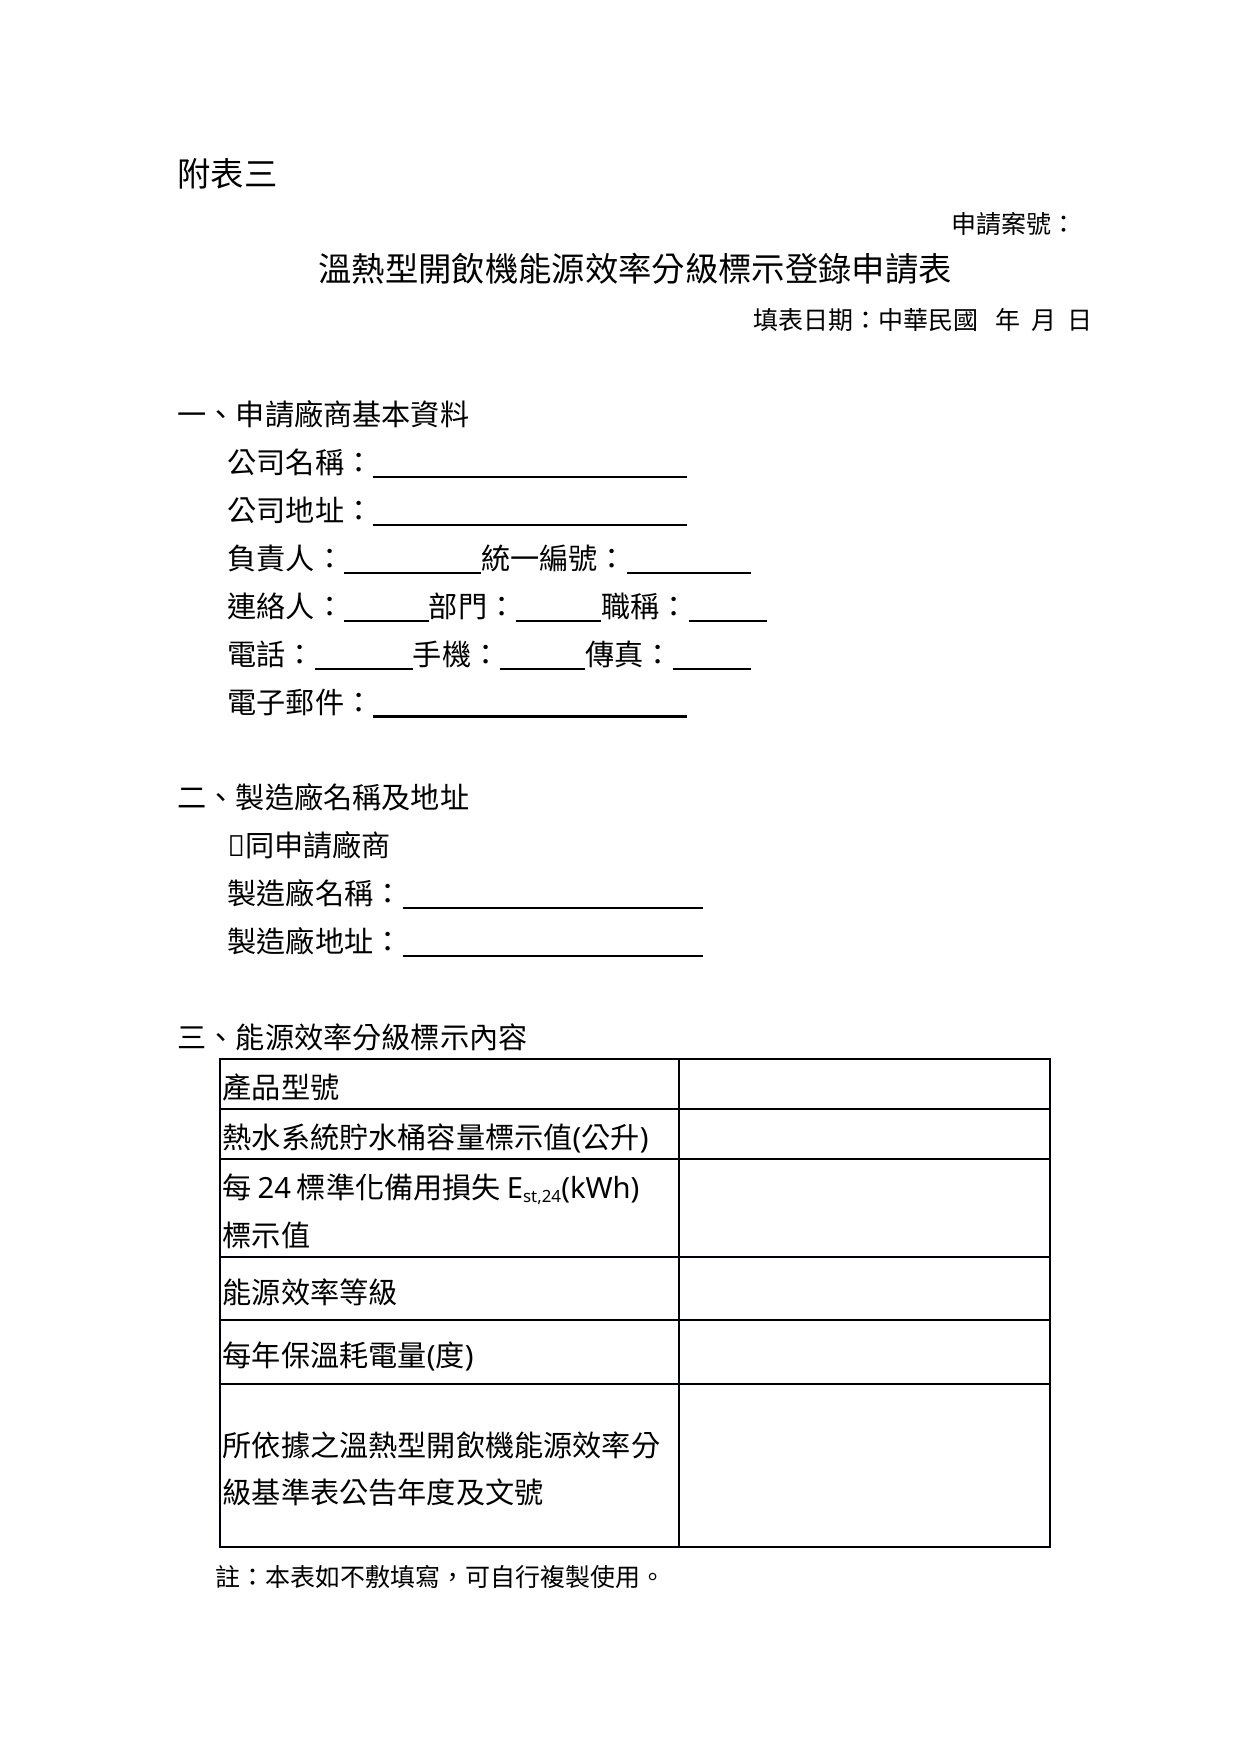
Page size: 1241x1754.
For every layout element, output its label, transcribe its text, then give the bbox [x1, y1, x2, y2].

table_cell [680, 1110, 1049, 1158]
text 製造廠名稱： [227, 866, 1092, 914]
table_cell [680, 1385, 1049, 1546]
text 三、能源效率分級標示內容 [177, 1010, 1092, 1058]
text 申請案號： [177, 196, 1092, 243]
table_cell 所依據之溫熱型開飲機能源效率分級基準表公告年度及文號 [221, 1385, 678, 1546]
text 二、製造廠名稱及地址 [177, 771, 1092, 818]
text 一、申請廠商基本資料 [177, 387, 1092, 435]
text 溫熱型開飲機能源效率分級標示登錄申請表 [177, 243, 1092, 291]
table_cell [680, 1258, 1049, 1319]
table_cell 每24標準化備用損失Est,24(kWh) 標示值 [221, 1160, 678, 1256]
text 電話： 手機： 傳真： [227, 627, 1092, 675]
text 公司地址： [227, 483, 1092, 531]
text 連絡人： 部門： 職稱： [227, 579, 1092, 627]
table_cell 每年保溫耗電量(度) [221, 1321, 678, 1383]
text 電子郵件： [227, 675, 1092, 723]
table_cell 能源效率等級 [221, 1258, 678, 1319]
text 附表三 [177, 148, 1092, 196]
table_cell 熱水系統貯水桶容量標示值(公升) [221, 1110, 678, 1158]
table_cell [680, 1321, 1049, 1383]
text 註：本表如不敷填寫，可自行複製使用。 [177, 1548, 1092, 1596]
text 製造廠地址： [227, 914, 1092, 962]
text 負責人： 統一編號： [227, 531, 1092, 579]
table_header [680, 1060, 1049, 1108]
text 同申請廠商 [227, 818, 1092, 866]
table_header 產品型號 [221, 1060, 678, 1108]
text 填表日期：中華民國 年 月 日 [177, 291, 1092, 339]
text 公司名稱： [227, 435, 1092, 483]
table_cell [680, 1160, 1049, 1256]
